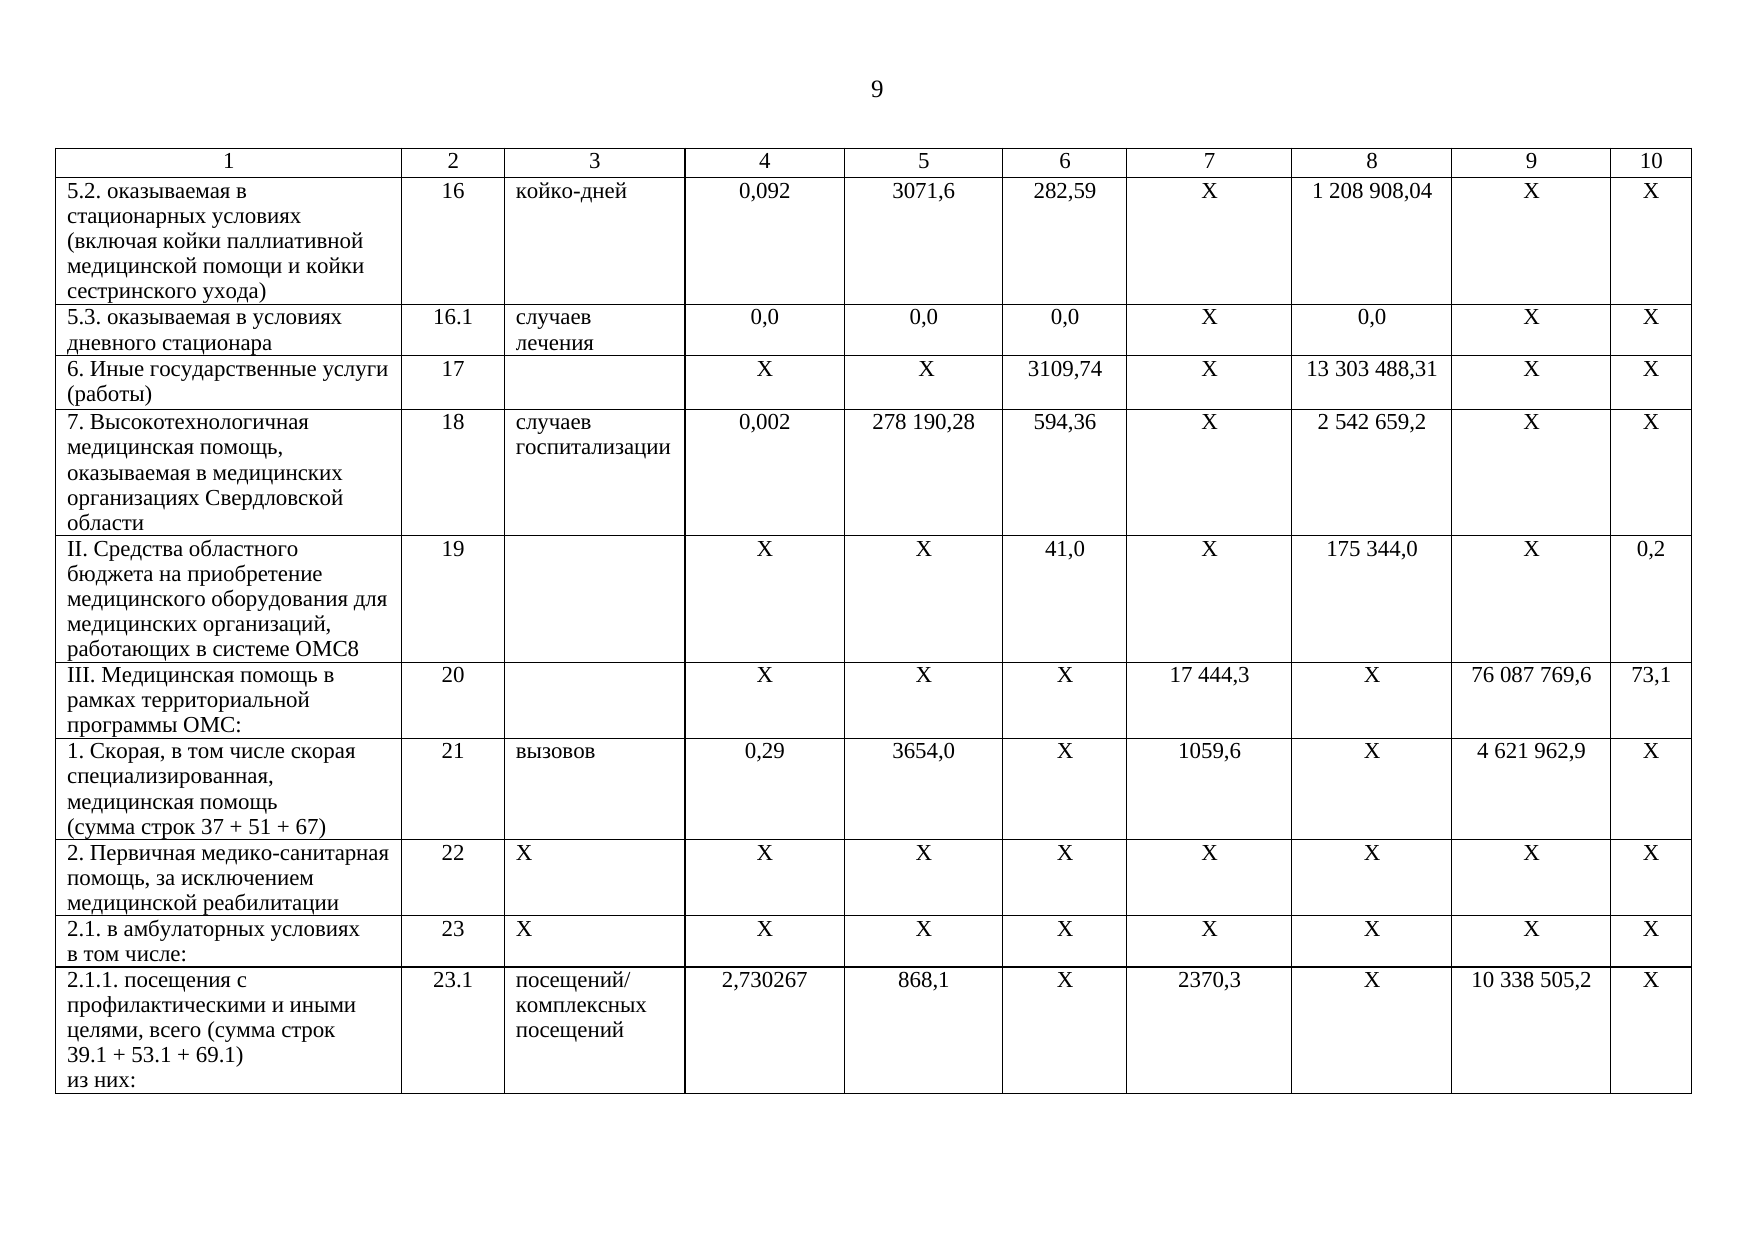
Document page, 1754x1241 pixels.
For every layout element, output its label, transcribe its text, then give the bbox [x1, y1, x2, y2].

table_cell 23.1 [402, 968, 504, 1093]
table_header 5 [845, 149, 1002, 177]
table_cell Х [1611, 840, 1691, 915]
table_cell 73,1 [1611, 663, 1691, 738]
table_header 10 [1611, 149, 1691, 177]
table_cell 76 087 769,6 [1452, 663, 1610, 738]
table_cell X [1127, 356, 1291, 409]
table_header 2 [402, 149, 504, 177]
table_cell 21 [402, 739, 504, 839]
table_cell 0,092 [686, 178, 844, 304]
table_cell 4 621 962,9 [1452, 739, 1610, 839]
table_cell Х [1292, 663, 1451, 738]
table_cell Х [1003, 916, 1126, 966]
table_cell 175 344,0 [1292, 536, 1451, 662]
table_cell 0,2 [1611, 536, 1691, 662]
table_cell 23 [402, 916, 504, 966]
table_header 6 [1003, 149, 1126, 177]
table_cell 2 542 659,2 [1292, 410, 1451, 535]
table_cell 2370,3 [1127, 968, 1291, 1093]
table_cell 20 [402, 663, 504, 738]
table_cell 41,0 [1003, 536, 1126, 662]
table_cell Х [845, 356, 1002, 409]
table_cell 7. Высокотехнологичная медицинская помощь, оказываемая в медицинских организациях Свердловской области [56, 410, 401, 535]
table_cell Х [1292, 739, 1451, 839]
table_cell Х [686, 840, 844, 915]
table_cell X [1452, 410, 1610, 535]
table_cell 17 [402, 356, 504, 409]
table_cell 13 303 488,31 [1292, 356, 1451, 409]
table_cell Х [845, 536, 1002, 662]
table_cell 16 [402, 178, 504, 304]
table_cell [505, 536, 684, 662]
table_header 9 [1452, 149, 1610, 177]
table_cell 6. Иные государственные услуги (работы) [56, 356, 401, 409]
table_cell 2.1.1. посещения с профилактическими и иными целями, всего (сумма строк 39.1 + 53.1 + 69.1) из них: [56, 968, 401, 1093]
table_cell 1 208 908,04 [1292, 178, 1451, 304]
table_cell 594,36 [1003, 410, 1126, 535]
table_cell Х [845, 840, 1002, 915]
table_cell X [1611, 178, 1691, 304]
table_cell случаев госпитализации [505, 410, 684, 535]
table_cell X [1452, 356, 1610, 409]
table_cell X [1611, 410, 1691, 535]
table_cell X [1127, 536, 1291, 662]
table_cell III. Медицинская помощь в рамках территориальной программы ОМС: [56, 663, 401, 738]
table_cell 3071,6 [845, 178, 1002, 304]
table_cell X [1127, 305, 1291, 355]
table_cell 0,0 [1292, 305, 1451, 355]
table_cell X [686, 356, 844, 409]
table_header 4 [686, 149, 844, 177]
table_cell [505, 356, 684, 409]
table_cell 0,29 [686, 739, 844, 839]
table_cell 3654,0 [845, 739, 1002, 839]
table_cell Х [1127, 916, 1291, 966]
table_cell вызовов [505, 739, 684, 839]
table_cell 16.1 [402, 305, 504, 355]
table_cell 0,0 [1003, 305, 1126, 355]
table_cell 868,1 [845, 968, 1002, 1093]
table_cell 1. Скорая, в том числе скорая специализированная, медицинская помощь (сумма строк 37 + 51 + 67) [56, 739, 401, 839]
table_cell X [1127, 410, 1291, 535]
table_cell Х [1452, 840, 1610, 915]
table_cell 0,0 [845, 305, 1002, 355]
table_cell Х [845, 663, 1002, 738]
table_cell случаев лечения [505, 305, 684, 355]
table_cell Х [1292, 840, 1451, 915]
table_cell X [1611, 305, 1691, 355]
table_cell 1059,6 [1127, 739, 1291, 839]
table_cell Х [1292, 968, 1451, 1093]
table_cell Х [686, 916, 844, 966]
table_cell 17 444,3 [1127, 663, 1291, 738]
table_cell 3109,74 [1003, 356, 1126, 409]
table_header 3 [505, 149, 684, 177]
table_cell X [1127, 178, 1291, 304]
table_cell Х [1127, 840, 1291, 915]
table_cell 5.3. оказываемая в условиях дневного стационара [56, 305, 401, 355]
table_cell Х [505, 916, 684, 966]
table_cell Х [1003, 739, 1126, 839]
table_cell 18 [402, 410, 504, 535]
table_cell 278 190,28 [845, 410, 1002, 535]
table_cell Х [1292, 916, 1451, 966]
table_cell Х [1003, 968, 1126, 1093]
table_cell койко-дней [505, 178, 684, 304]
table_header 7 [1127, 149, 1291, 177]
table_cell посещений/ комплексных посещений [505, 968, 684, 1093]
table_cell Х [1611, 916, 1691, 966]
table_cell Х [1003, 840, 1126, 915]
table_cell 5.2. оказываемая в стационарных условиях (включая койки паллиативной медицинской помощи и койки сестринского ухода) [56, 178, 401, 304]
table_cell X [1611, 356, 1691, 409]
table_cell Х [686, 663, 844, 738]
table_cell 2. Первичная медико-санитарная помощь, за исключением медицинской реабилитации [56, 840, 401, 915]
table_cell Х [1452, 916, 1610, 966]
table_cell X [1452, 178, 1610, 304]
table_cell 2.1. в амбулаторных условиях в том числе: [56, 916, 401, 966]
table_cell 22 [402, 840, 504, 915]
table_cell Х [1611, 968, 1691, 1093]
table_cell 10 338 505,2 [1452, 968, 1610, 1093]
table_cell X [1452, 305, 1610, 355]
table_cell X [1452, 536, 1610, 662]
table_cell Х [1611, 739, 1691, 839]
table_header 1 [56, 149, 401, 177]
table_cell Х [1003, 663, 1126, 738]
table_cell 0,0 [686, 305, 844, 355]
table_header 8 [1292, 149, 1451, 177]
table_cell [505, 663, 684, 738]
table_cell 282,59 [1003, 178, 1126, 304]
table_cell Х [845, 916, 1002, 966]
table_cell Х [686, 536, 844, 662]
table_cell II. Средства областного бюджета на приобретение медицинского оборудования для медицинских организаций, работающих в системе ОМС8 [56, 536, 401, 662]
table_cell 19 [402, 536, 504, 662]
table_cell 2,730267 [686, 968, 844, 1093]
table_cell Х [505, 840, 684, 915]
table_cell 0,002 [686, 410, 844, 535]
